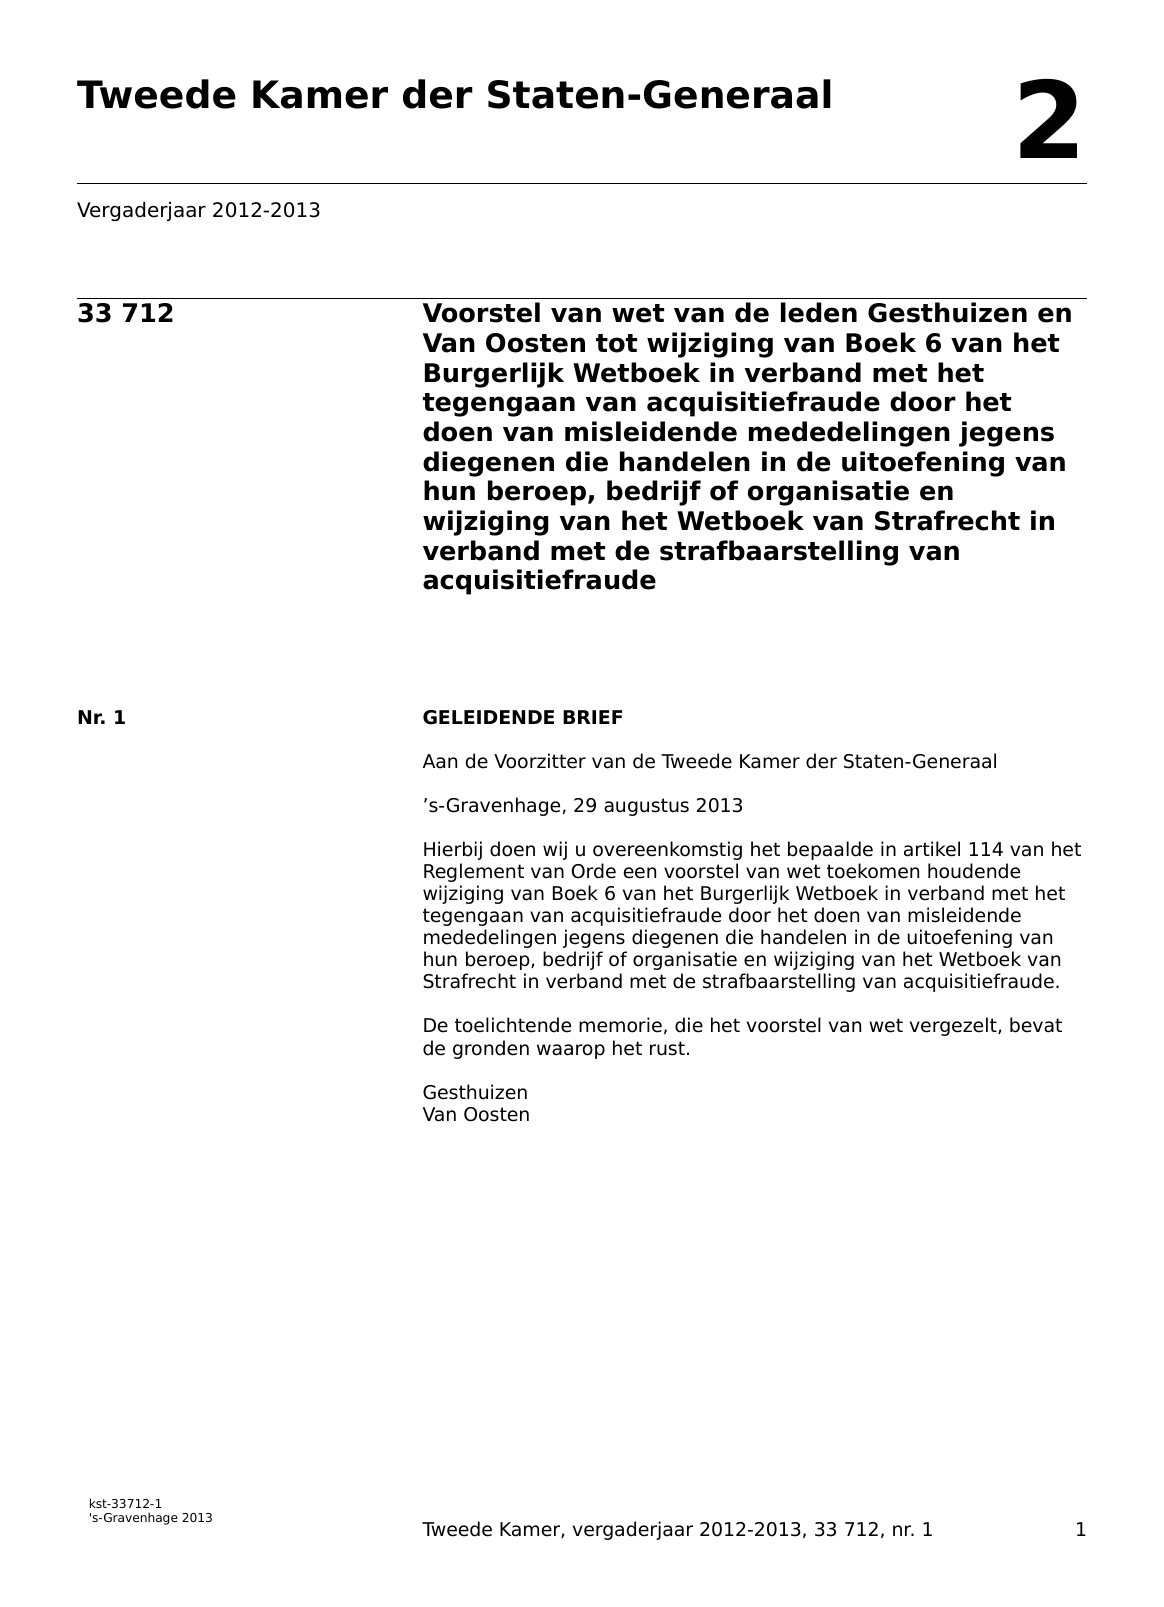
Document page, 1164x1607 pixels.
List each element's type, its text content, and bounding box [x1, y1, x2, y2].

text kst-33712-1 [88, 1497, 323, 1511]
subtitle 33 712 Voorstel van wet van de leden Gesthuizen en Van Oosten tot wijziging van Boek 6 van het Burgerlijk Wetboek in verband met het tegengaan van acquisitiefraude door het doen van misleidende mededelingen jegens diegenen die handelen in de uitoefening van hun beroep, bedrijf of organisatie en wijziging van het Wetboek van Strafrecht in verband met de strafbaarstelling van acquisitiefraude [77, 299, 1087, 596]
subtitle Nr. 1 GELEIDENDE BRIEF [77, 707, 1087, 729]
text ’s-Gravenhage, 29 augustus 2013 [422, 795, 1087, 817]
table_cell Vergaderjaar 2012-2013 [77, 184, 1087, 298]
table_header Tweede Kamer der Staten-Generaal [77, 59, 886, 183]
text Van Oosten [422, 1103, 1087, 1126]
text Gesthuizen [422, 1082, 1087, 1103]
text 's-Gravenhage 2013 [88, 1511, 323, 1525]
text Hierbij doen wij u overeenkomstig het bepaalde in artikel 114 van het Reglement van Orde een voorstel van wet toekomen houdende wijziging van Boek 6 van het Burgerlijk Wetboek in verband met het tegengaan van acquisitiefraude door het doen van misleidende mededelingen jegens diegenen die handelen in de uitoefening van hun beroep, bedrijf of organisatie en wijziging van het Wetboek van Strafrecht in verband met de strafbaarstelling van acquisitiefraude. [422, 839, 1087, 993]
text Aan de Voorzitter van de Tweede Kamer der Staten-Generaal [422, 751, 1087, 773]
text De toelichtende memorie, die het voorstel van wet vergezelt, bevat de gronden waarop het rust. [422, 1015, 1087, 1059]
table_header 2 [886, 59, 1087, 183]
